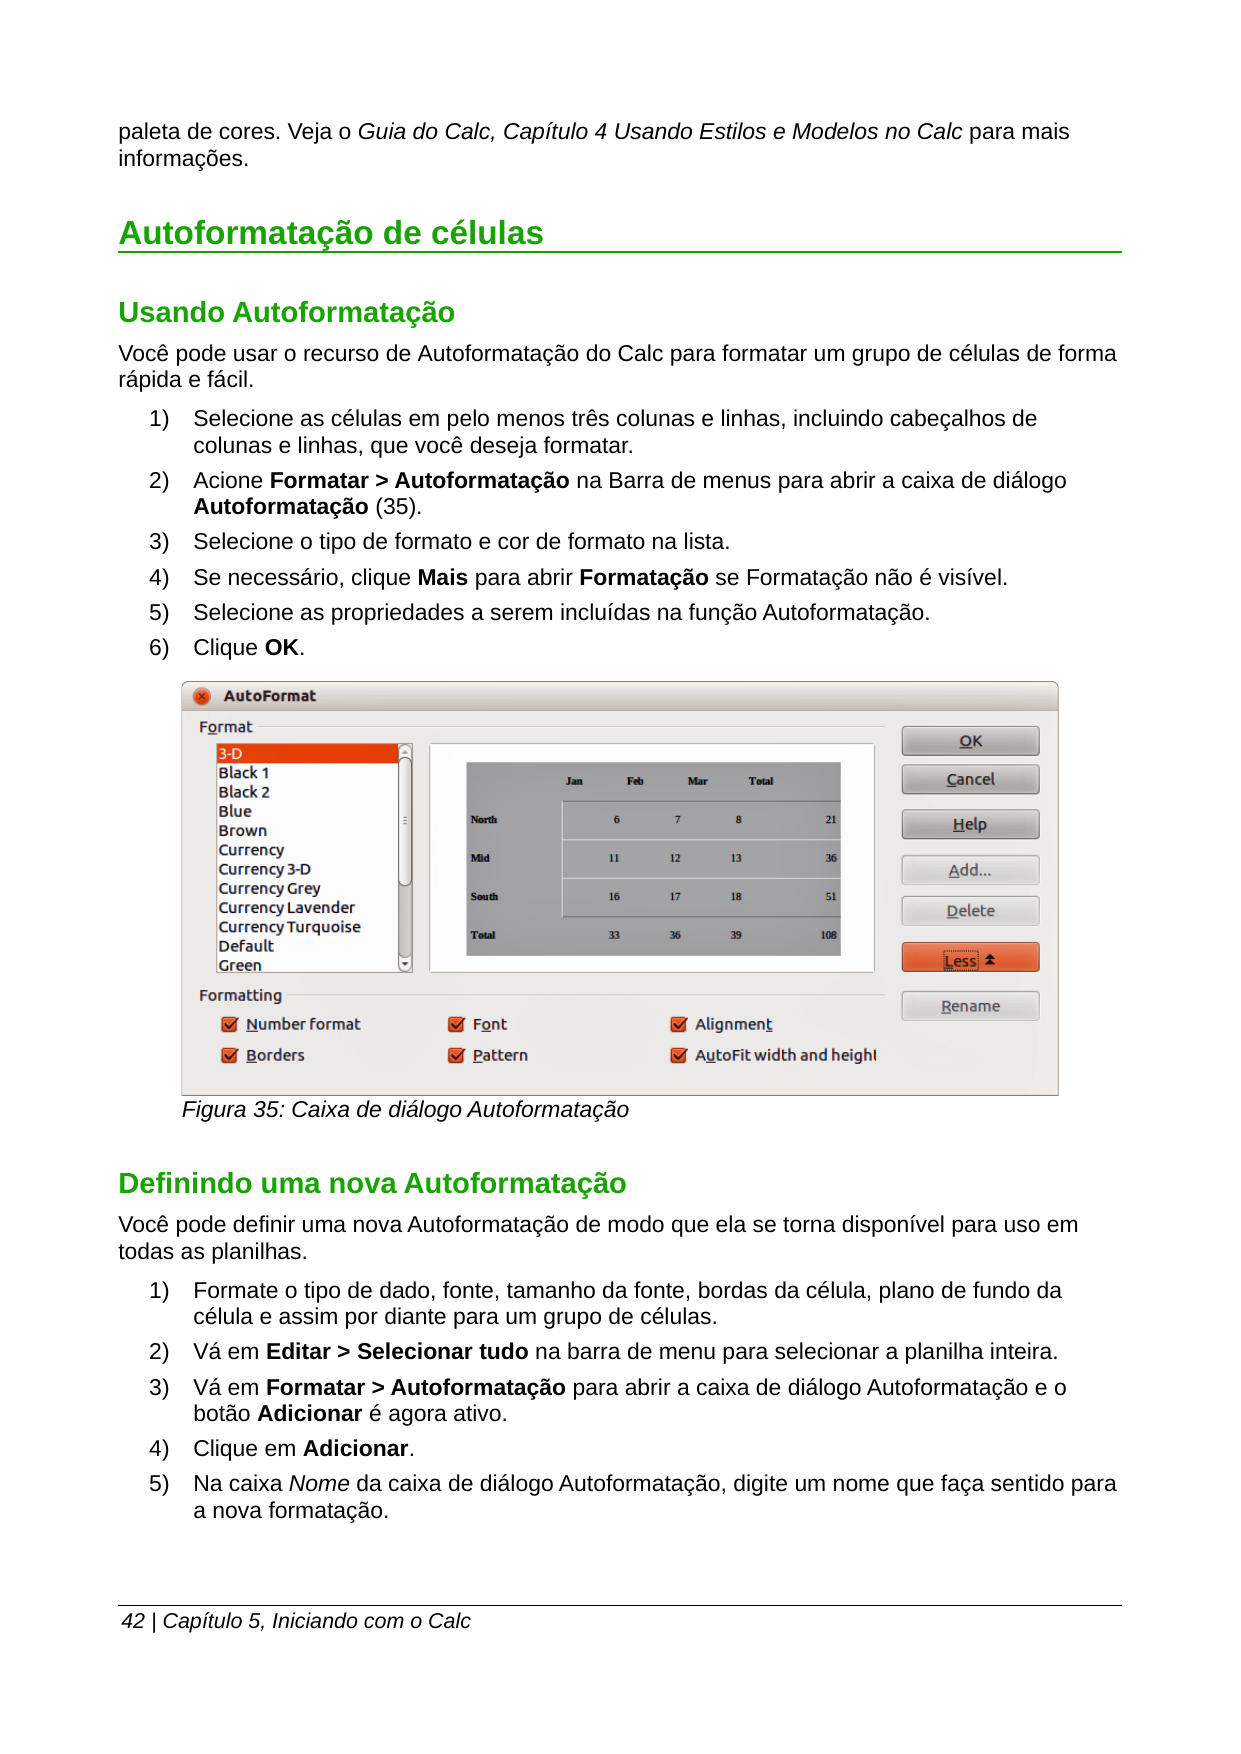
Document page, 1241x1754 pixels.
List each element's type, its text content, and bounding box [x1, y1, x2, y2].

list Clique OK. [169, 634, 1122, 660]
subtitle Autoformatação de células [118, 213, 1122, 251]
list Você pode definir uma nova Autoformatação de modo que ela se torna disponível para uso em todas as planilhas. [118, 1211, 1122, 1264]
picture [181, 681, 1059, 1096]
text Figura 35: Caixa de diálogo Autoformatação [182, 1096, 1059, 1122]
list Acione Formatar > Autoformatação na Barra de menus para abrir a caixa de diálogo Autoformatação (Figura 35). [169, 467, 1122, 519]
list Na caixa Nome da caixa de diálogo Autoformatação, digite um nome que faça sentido para a nova formatação. [169, 1470, 1122, 1523]
list Você pode usar o recurso de Autoformatação do Calc para formatar um grupo de células de forma rápida e fácil. [118, 340, 1122, 393]
list Selecione o tipo de formato e cor de formato na lista. [169, 528, 1122, 555]
list Selecione as células em pelo menos três colunas e linhas, incluindo cabeçalhos de colunas e linhas, que você deseja formatar. [169, 405, 1122, 458]
subtitle Usando Autoformatação [118, 295, 1122, 328]
list Clique em Adicionar. [169, 1435, 1122, 1461]
list Vá em Editar > Selecionar tudo na barra de menu para selecionar a planilha inteira. [169, 1338, 1122, 1364]
list Se necessário, clique Mais para abrir Formatação se Formatação não é visível. [169, 563, 1122, 590]
list Vá em Formatar > Autoformatação para abrir a caixa de diálogo Autoformatação e o botão Adicionar é agora ativo. [169, 1373, 1122, 1426]
list Selecione as propriedades a serem incluídas na função Autoformatação. [169, 599, 1122, 625]
list Formate o tipo de dado, fonte, tamanho da fonte, bordas da célula, plano de fundo da célula e assim por diante para um grupo de células. [169, 1277, 1122, 1329]
text Para formatar a cor do plano de fundo para uma célula ou grupo de células, clique na pequena seta ao lado do ícone Cor do plano de fundo na barra de ferramenta Formatação. Um paleta de cor, semelhante ao paleta de Cor da fonte, é exibido. Você também pode usar a aba Plano de fundo na caixa de diálogo Formatar células (Figura 21 na página 27). O quadro Aparência da Célula do painel Propriedades na Barra lateral contém um controle Plano de fundo da célula com uma paleta de cores. Veja o Guia do Calc, Capítulo 4 Usando Estilos e Modelos no Calc para mais informações. [118, 118, 1122, 171]
subtitle Definindo uma nova Autoformatação [118, 1166, 1122, 1200]
